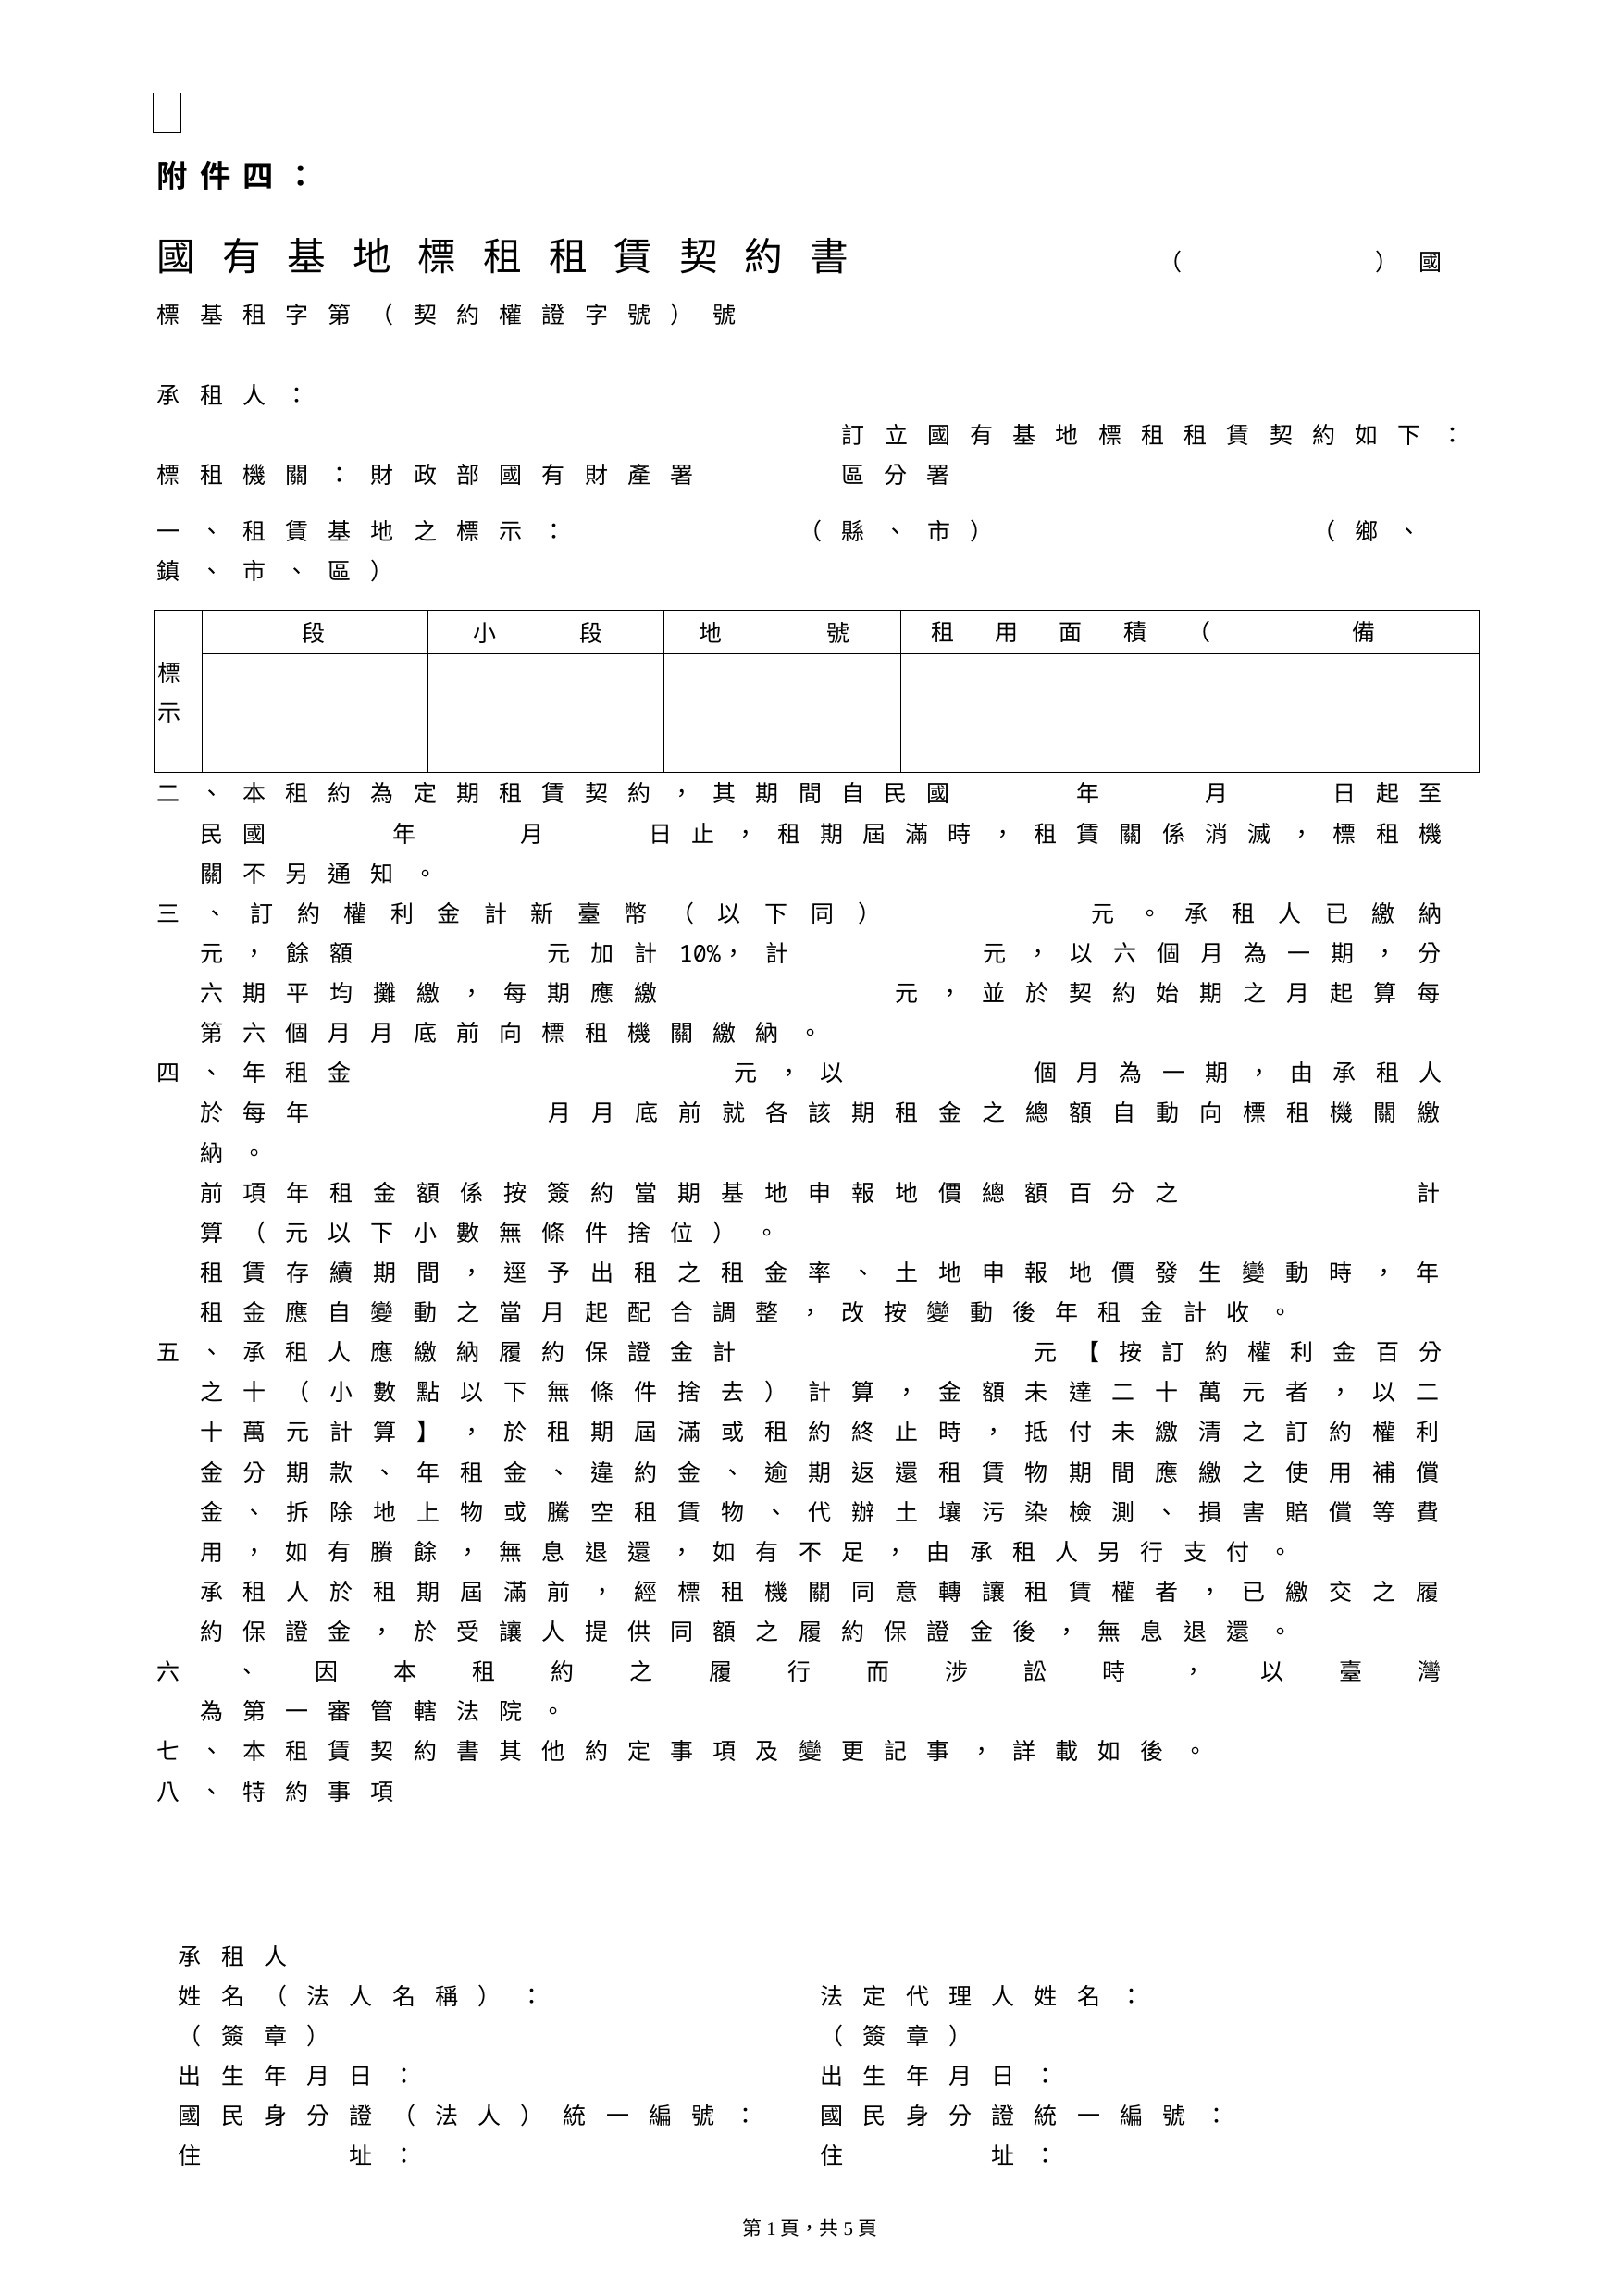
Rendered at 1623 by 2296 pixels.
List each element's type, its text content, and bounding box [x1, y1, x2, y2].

table_header 備 註 [1258, 611, 1479, 653]
text 三、訂約權利金計新臺幣（以下同） 元。承租人已繳納 元，餘額 元加計10%，計 元，以六個月為一期，分六期平均攤繳，每期應繳 元，並於契約始期之月起算每第六個月月底前向標租機關繳納。 [156, 892, 1462, 1051]
table_cell [428, 654, 663, 771]
text 五、承租人應繳納履約保證金計 元【按訂約權利金百分之十（小數點以下無條件捨去）計算，金額未達二十萬元者，以二十萬元計算】，於租期屆滿或租約終止時，抵付未繳清之訂約權利金分期款、年租金、違約金、逾期返還租賃物期間應繳之使用補償金、拆除地上物或騰空租賃物、代辦土壤污染檢測、損害賠償等費用，如有賸餘，無息退還，如有不足，由承租人另行支付。 [156, 1331, 1462, 1570]
text 標租機關：財政部國有財產署 區分署 [156, 453, 1462, 493]
text 承租人： [156, 374, 1462, 414]
text 國 有 基 地 標 租 租 賃 契 約 書 （ ）國標基租字第（契約權證字號）號 [156, 214, 1462, 334]
text 一、租賃基地之標示： （縣、市） （鄉、鎮、市、區） [156, 510, 1462, 590]
table_header 承租人 姓名（法人名稱）： （簽章） 出生年月日： 國民身分證（法人）統一編號： 住 址： [157, 1930, 810, 2179]
table_header 段 [203, 611, 427, 653]
text 租賃存續期間，逕予出租之租金率、土地申報地價發生變動時，年租金應自變動之當月起配合調整，改按變動後年租金計收。 [190, 1251, 1462, 1331]
text 訂立國有基地標租租賃契約如下： [156, 414, 1462, 453]
table_cell [901, 654, 1258, 771]
text 八、特約事項 [156, 1770, 1462, 1810]
table_cell [203, 654, 427, 771]
text 四、年租金 元，以 個月為一期，由承租人於每年 月月底前就各該期租金之總額自動向標租機關繳納。 [156, 1051, 1462, 1172]
table_header 法定代理人姓名： （簽章） 出生年月日： 國民身分證統一編號： 住 址： [810, 1930, 1462, 2179]
text 六、因本租約之履行而涉訟時，以臺灣 為第一審管轄法院。 [156, 1650, 1462, 1730]
table_cell [1258, 654, 1479, 771]
table_header 標 示 [155, 611, 202, 771]
text 七、本租賃契約書其他約定事項及變更記事，詳載如後。 [156, 1730, 1462, 1770]
text 承租人於租期屆滿前，經標租機關同意轉讓租賃權者，已繳交之履約保證金，於受讓人提供同額之履約保證金後，無息退還。 [190, 1570, 1462, 1650]
table_header 地 號 [664, 611, 900, 653]
table_header 租 用 面 積 （ 平 方 公 尺 ） [901, 611, 1258, 653]
text 二、本租約為定期租賃契約，其期間自民國 年 月 日起至民國 年 月 日止，租期屆滿時，租賃關係消滅，標租機關不另通知。 [156, 773, 1462, 892]
table_header 小 段 [428, 611, 663, 653]
text 前項年租金額係按簽約當期基地申報地價總額百分之 計算（元以下小數無條件捨位）。 [190, 1172, 1462, 1251]
table_cell [664, 654, 900, 771]
text 附件四： [156, 134, 1462, 214]
